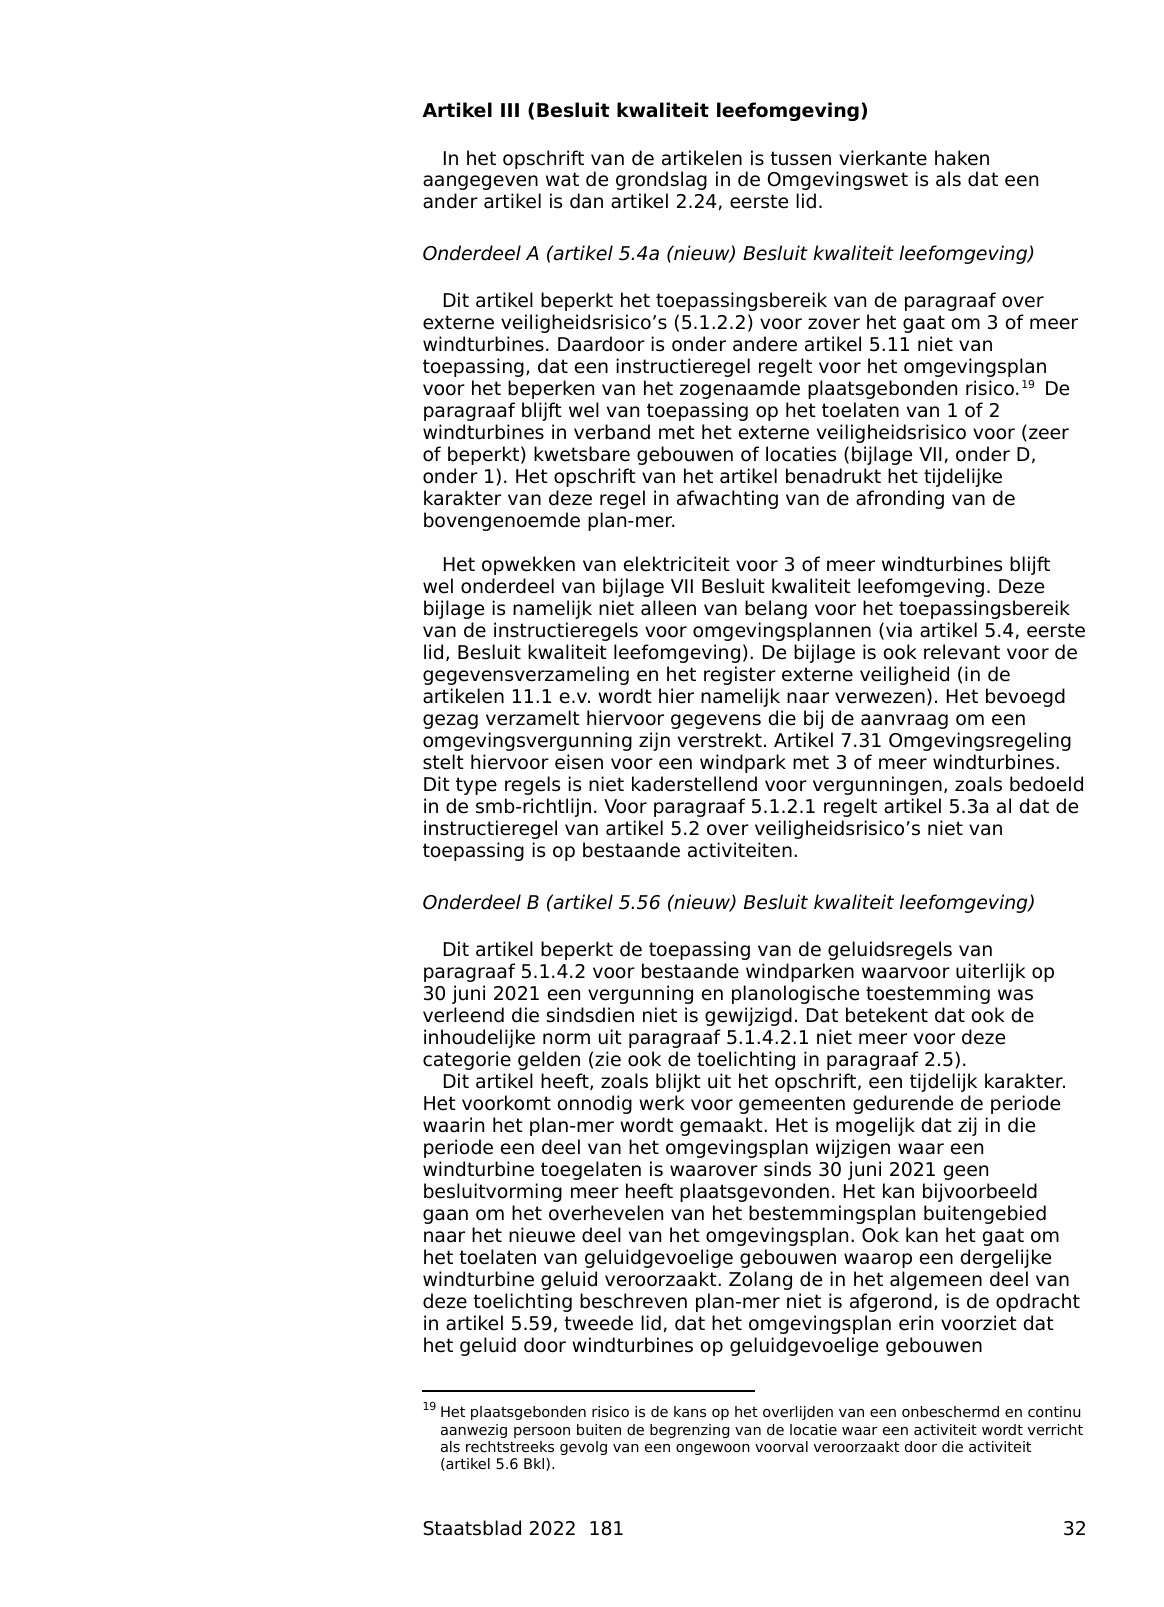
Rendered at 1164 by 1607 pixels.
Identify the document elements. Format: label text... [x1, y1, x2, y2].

text Het opwekken van elektriciteit voor 3 of meer windturbines blijft wel onderdeel van bijlage VII Besluit kwaliteit leefomgeving. Deze bijlage is namelijk niet alleen van belang voor het toepassingsbereik van de instructieregels voor omgevingsplannen (via artikel 5.4, eerste lid, Besluit kwaliteit leefomgeving). De bijlage is ook relevant voor de gegevensverzameling en het register externe veiligheid (in de artikelen 11.1 e.v. wordt hier namelijk naar verwezen). Het bevoegd gezag verzamelt hiervoor gegevens die bij de aanvraag om een omgevingsvergunning zijn verstrekt. Artikel 7.31 Omgevingsregeling stelt hiervoor eisen voor een windpark met 3 of meer windturbines. Dit type regels is niet kaderstellend voor vergunningen, zoals bedoeld in de smb-richtlijn. Voor paragraaf 5.1.2.1 regelt artikel 5.3a al dat de instructieregel van artikel 5.2 over veiligheidsrisico’s niet van toepassing is op bestaande activiteiten. [422, 554, 1087, 862]
subtitle Artikel III (Besluit kwaliteit leefomgeving) [422, 100, 1087, 122]
text In het opschrift van de artikelen is tussen vierkante haken aangegeven wat de grondslag in de Omgevingswet is als dat een ander artikel is dan artikel 2.24, eerste lid. [422, 147, 1087, 213]
subtitle Onderdeel A (artikel 5.4a (nieuw) Besluit kwaliteit leefomgeving) [422, 243, 1087, 265]
text Dit artikel beperkt het toepassingsbereik van de paragraaf over externe veiligheidsrisico’s (5.1.2.2) voor zover het gaat om 3 of meer windturbines. Daardoor is onder andere artikel 5.11 niet van toepassing, dat een instructieregel regelt voor het omgevingsplan voor het beperken van het zogenaamde plaatsgebonden risico. De paragraaf blijft wel van toepassing op het toelaten van 1 of 2 windturbines in verband met het externe veiligheidsrisico voor (zeer of beperkt) kwetsbare gebouwen of locaties (bijlage VII, onder D, onder 1). Het opschrift van het artikel benadrukt het tijdelijke karakter van deze regel in afwachting van de afronding van de bovengenoemde plan-mer. [422, 290, 1087, 532]
text Het plaatsgebonden risico is de kans op het overlijden van een onbeschermd en continu aanwezig persoon buiten de begrenzing van de locatie waar een activiteit wordt verricht als rechtstreeks gevolg van een ongewoon voorval veroorzaakt door die activiteit (artikel 5.6 Bkl). [422, 1400, 1087, 1473]
text Dit artikel heeft, zoals blijkt uit het opschrift, een tijdelijk karakter. Het voorkomt onnodig werk voor gemeenten gedurende de periode waarin het plan-mer wordt gemaakt. Het is mogelijk dat zij in die periode een deel van het omgevingsplan wijzigen waar een windturbine toegelaten is waarover sinds 30 juni 2021 geen besluitvorming meer heeft plaatsgevonden. Het kan bijvoorbeeld gaan om het overhevelen van het bestemmingsplan buitengebied naar het nieuwe deel van het omgevingsplan. Ook kan het gaat om het toelaten van geluidgevoelige gebouwen waarop een dergelijke windturbine geluid veroorzaakt. Zolang de in het algemeen deel van deze toelichting beschreven plan-mer niet is afgerond, is de opdracht in artikel 5.59, tweede lid, dat het omgevingsplan erin voorziet dat het geluid door windturbines op geluidgevoelige gebouwen [422, 1071, 1087, 1357]
text Dit artikel beperkt de toepassing van de geluidsregels van paragraaf 5.1.4.2 voor bestaande windparken waarvoor uiterlijk op 30 juni 2021 een vergunning en planologische toestemming was verleend die sindsdien niet is gewijzigd. Dat betekent dat ook de inhoudelijke norm uit paragraaf 5.1.4.2.1 niet meer voor deze categorie gelden (zie ook de toelichting in paragraaf 2.5). [422, 939, 1087, 1071]
subtitle Onderdeel B (artikel 5.56 (nieuw) Besluit kwaliteit leefomgeving) [422, 892, 1087, 914]
